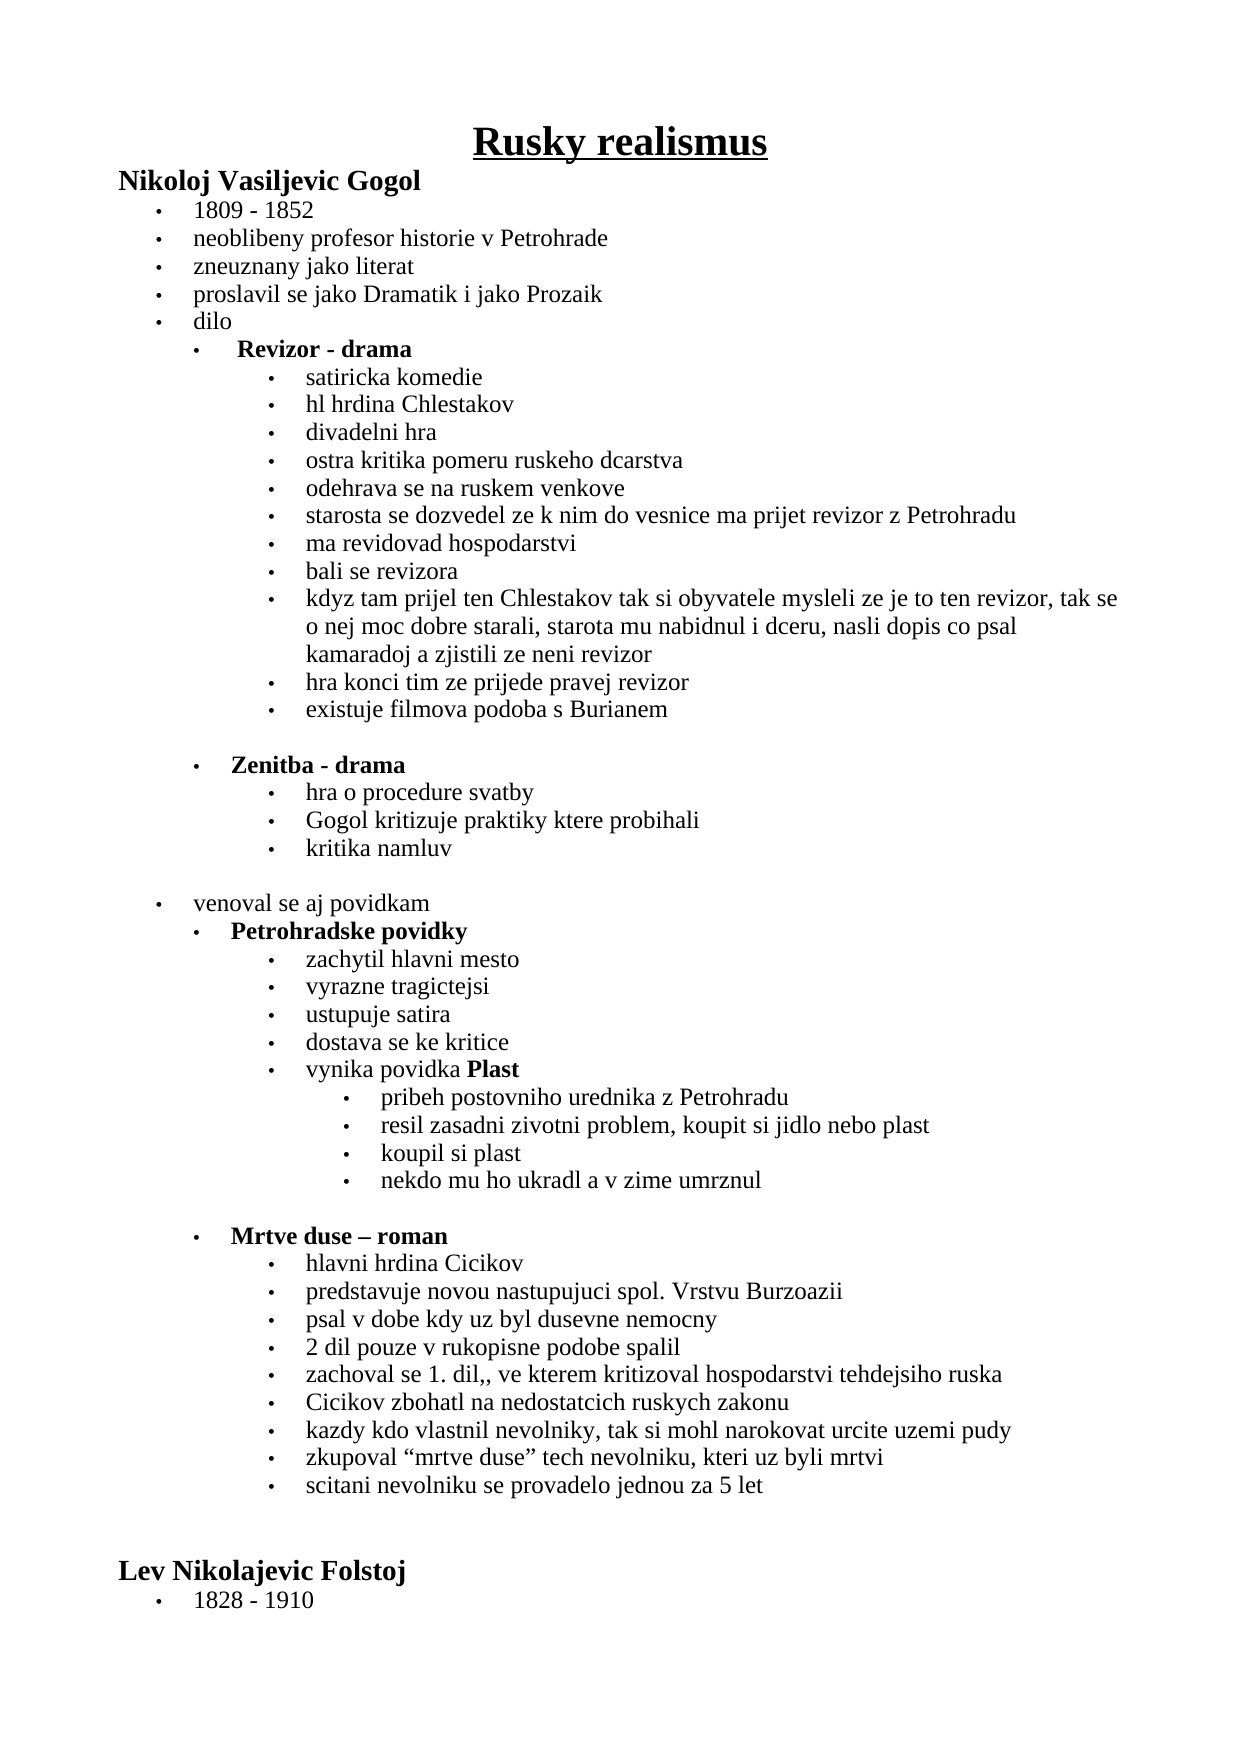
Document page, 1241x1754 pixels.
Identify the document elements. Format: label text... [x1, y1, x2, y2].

list zachytil hlavni mesto [268, 945, 1122, 972]
list 1828 - 1910 [156, 1587, 1122, 1614]
text Nikoloj Vasiljevic Gogol [118, 164, 1122, 197]
list zneuznany jako literat [156, 252, 1122, 280]
list satiricka komedie [268, 363, 1122, 391]
list Revizor - drama [193, 335, 1122, 363]
list scitani nevolniku se provadelo jednou za 5 let [268, 1471, 1122, 1499]
list kazdy kdo vlastnil nevolniky, tak si mohl narokovat urcite uzemi pudy [268, 1416, 1122, 1443]
list neoblibeny profesor historie v Petrohrade [156, 224, 1122, 252]
list ostra kritika pomeru ruskeho dcarstva [268, 446, 1122, 474]
list existuje filmova podoba s Burianem [268, 695, 1122, 723]
list ustupuje satira [268, 1000, 1122, 1028]
list vyrazne tragictejsi [268, 972, 1122, 1000]
list Gogol kritizuje praktiky ktere probihali [268, 806, 1122, 834]
list nekdo mu ho ukradl a v zime umrznul [343, 1166, 1122, 1194]
list kdyz tam prijel ten Chlestakov tak si obyvatele mysleli ze je to ten revizor, tak se o nej moc dobre starali, starota mu nabidnul i dceru, nasli dopis co psal kamaradoj a zjistili ze neni revizor [268, 584, 1122, 668]
list hlavni hrdina Cicikov [268, 1249, 1122, 1277]
list 2 dil pouze v rukopisne podobe spalil [268, 1333, 1122, 1360]
list predstavuje novou nastupujuci spol. Vrstvu Burzoazii [268, 1277, 1122, 1305]
list hl hrdina Chlestakov [268, 391, 1122, 418]
list Cicikov zbohatl na nedostatcich ruskych zakonu [268, 1388, 1122, 1416]
list ma revidovad hospodarstvi [268, 529, 1122, 557]
list Mrtve duse – roman [193, 1222, 1122, 1249]
list bali se revizora [268, 557, 1122, 584]
list venoval se aj povidkam [156, 889, 1122, 917]
list zachoval se 1. dil,, ve kterem kritizoval hospodarstvi tehdejsiho ruska [268, 1360, 1122, 1388]
text Rusky realismus [118, 118, 1122, 164]
list vynika povidka Plast [268, 1056, 1122, 1083]
list hra o procedure svatby [268, 778, 1122, 806]
list odehrava se na ruskem venkove [268, 474, 1122, 501]
list starosta se dozvedel ze k nim do vesnice ma prijet revizor z Petrohradu [268, 501, 1122, 529]
list Petrohradske povidky [193, 917, 1122, 945]
list 1809 - 1852 [156, 197, 1122, 224]
list Zenitba - drama [193, 751, 1122, 778]
list zkupoval “mrtve duse” tech nevolniku, kteri uz byli mrtvi [268, 1443, 1122, 1471]
list dilo [156, 307, 1122, 335]
list divadelni hra [268, 418, 1122, 446]
list resil zasadni zivotni problem, koupit si jidlo nebo plast [343, 1111, 1122, 1139]
list proslavil se jako Dramatik i jako Prozaik [156, 280, 1122, 307]
list dostava se ke kritice [268, 1028, 1122, 1056]
list psal v dobe kdy uz byl dusevne nemocny [268, 1305, 1122, 1333]
list hra konci tim ze prijede pravej revizor [268, 668, 1122, 695]
list koupil si plast [343, 1139, 1122, 1166]
list pribeh postovniho urednika z Petrohradu [343, 1083, 1122, 1111]
list kritika namluv [268, 834, 1122, 862]
text Lev Nikolajevic Folstoj [118, 1554, 1122, 1587]
